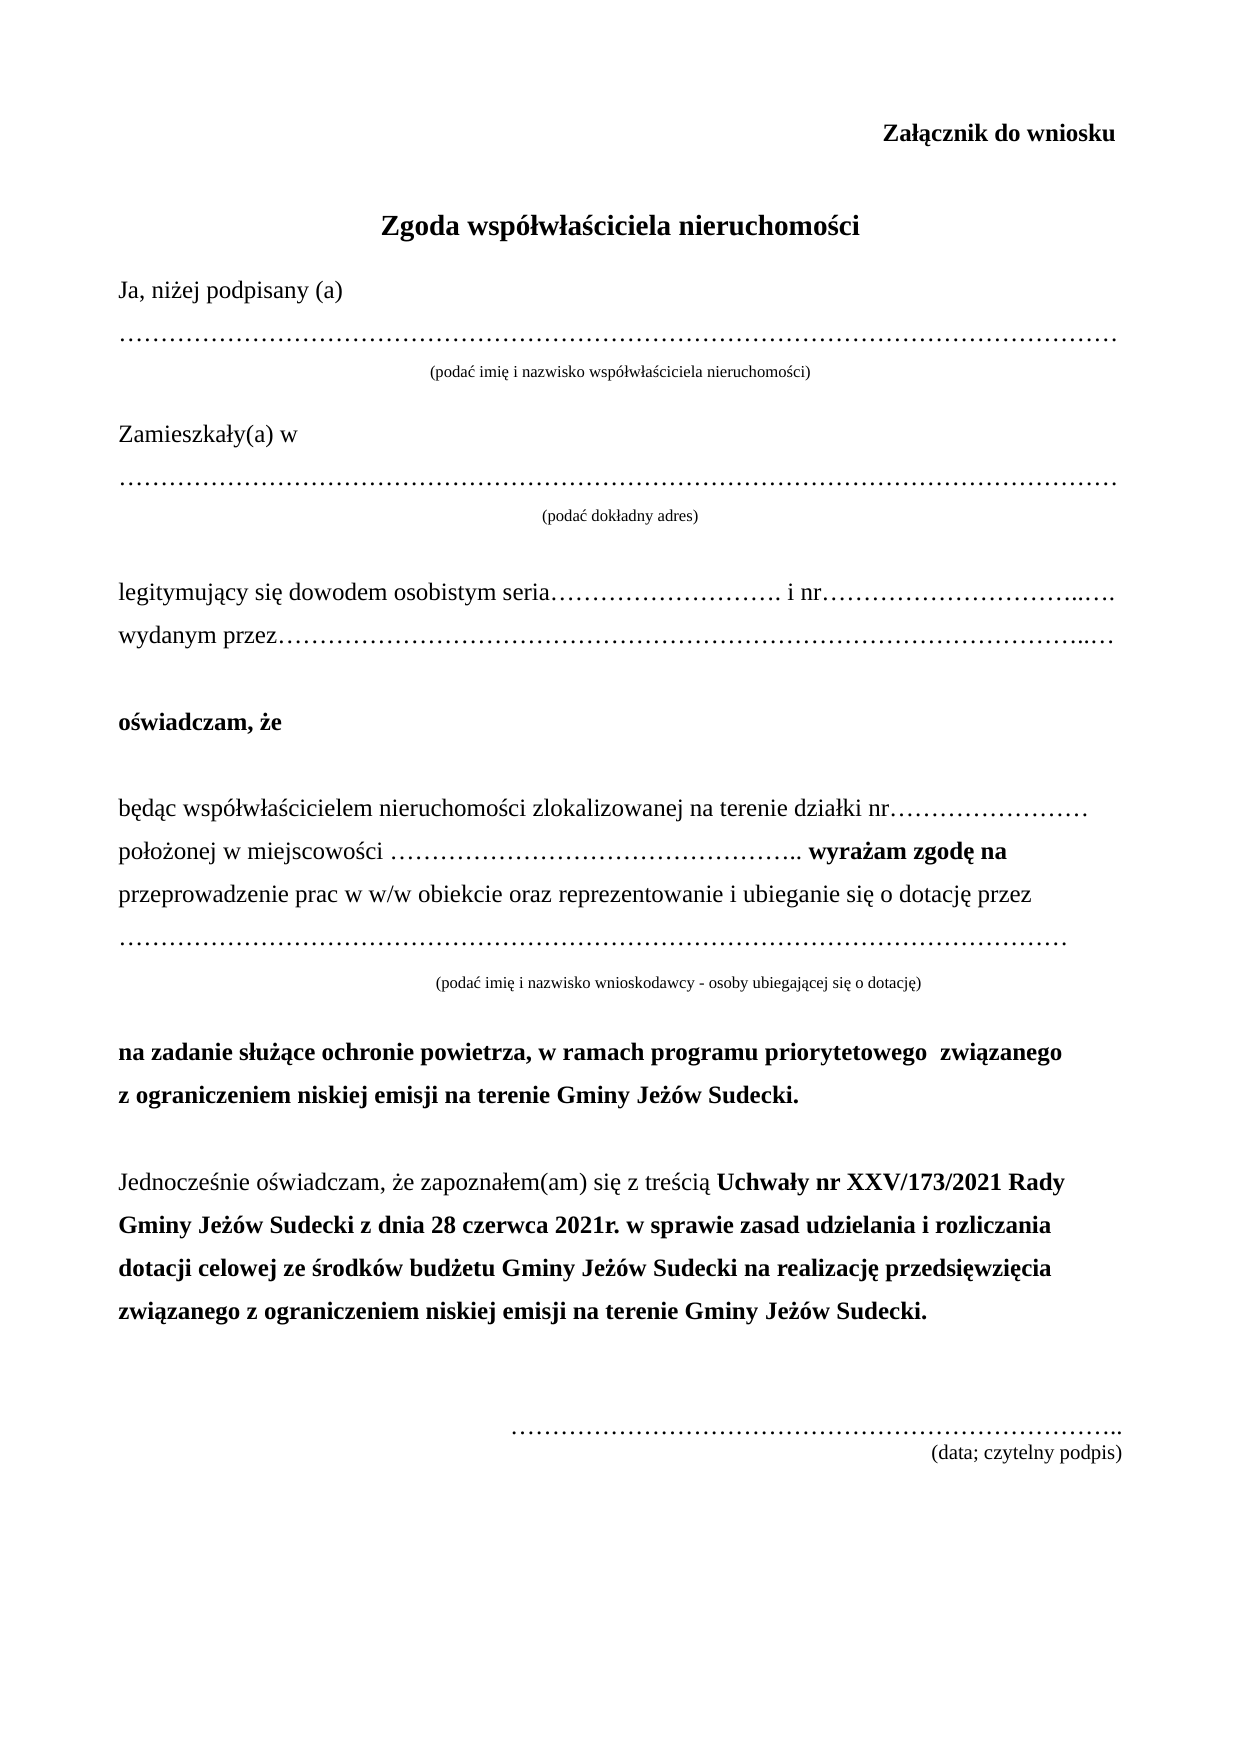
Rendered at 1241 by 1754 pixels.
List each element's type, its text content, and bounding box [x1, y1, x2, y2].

text oświadczam, że [118, 707, 1122, 735]
text Zgoda współwłaściciela nieruchomości [118, 208, 1122, 242]
text na zadanie służące ochronie powietrza, w ramach programu priorytetowego związanego z ograniczeniem niskiej emisji na terenie Gminy Jeżów Sudecki. [118, 1037, 1122, 1109]
text ……………………………………………………………….. [118, 1411, 1122, 1440]
text Ja, niżej podpisany (a) ………………………………………………………………………………………………………… [118, 275, 1122, 347]
text Jednocześnie oświadczam, że zapoznałem(am) się z treścią Uchwały nr XXV/173/2021 Rady Gminy Jeżów Sudecki z dnia 28 czerwca 2021r. w sprawie zasad udzielania i rozliczania dotacji celowej ze środków budżetu Gminy Jeżów Sudecki na realizację przedsięwzięcia związanego z ograniczeniem niskiej emisji na terenie Gminy Jeżów Sudecki. [118, 1167, 1122, 1325]
text (podać imię i nazwisko współwłaściciela nieruchomości) [118, 362, 1122, 381]
text Załącznik do wniosku [508, 118, 1122, 147]
text (data; czytelny podpis) [118, 1440, 1122, 1464]
text (podać dokładny adres) [118, 505, 1122, 524]
text będąc współwłaścicielem nieruchomości zlokalizowanej na terenie działki nr…………………… położonej w miejscowości ………………………………………….. wyrażam zgodę na przeprowadzenie prac w w/w obiekcie oraz reprezentowanie i ubieganie się o dotację przez …………………………………………………………………………………………………… [118, 793, 1122, 951]
text legitymujący się dowodem osobistym seria………………………. i nr…………………………..…. wydanym przez……………………………………………………………………………………..… [118, 577, 1122, 649]
text Zamieszkały(a) w ………………………………………………………………………………………………………… [118, 419, 1122, 491]
text (podać imię i nazwisko wnioskodawcy - osoby ubiegającej się o dotację) [118, 965, 1122, 994]
